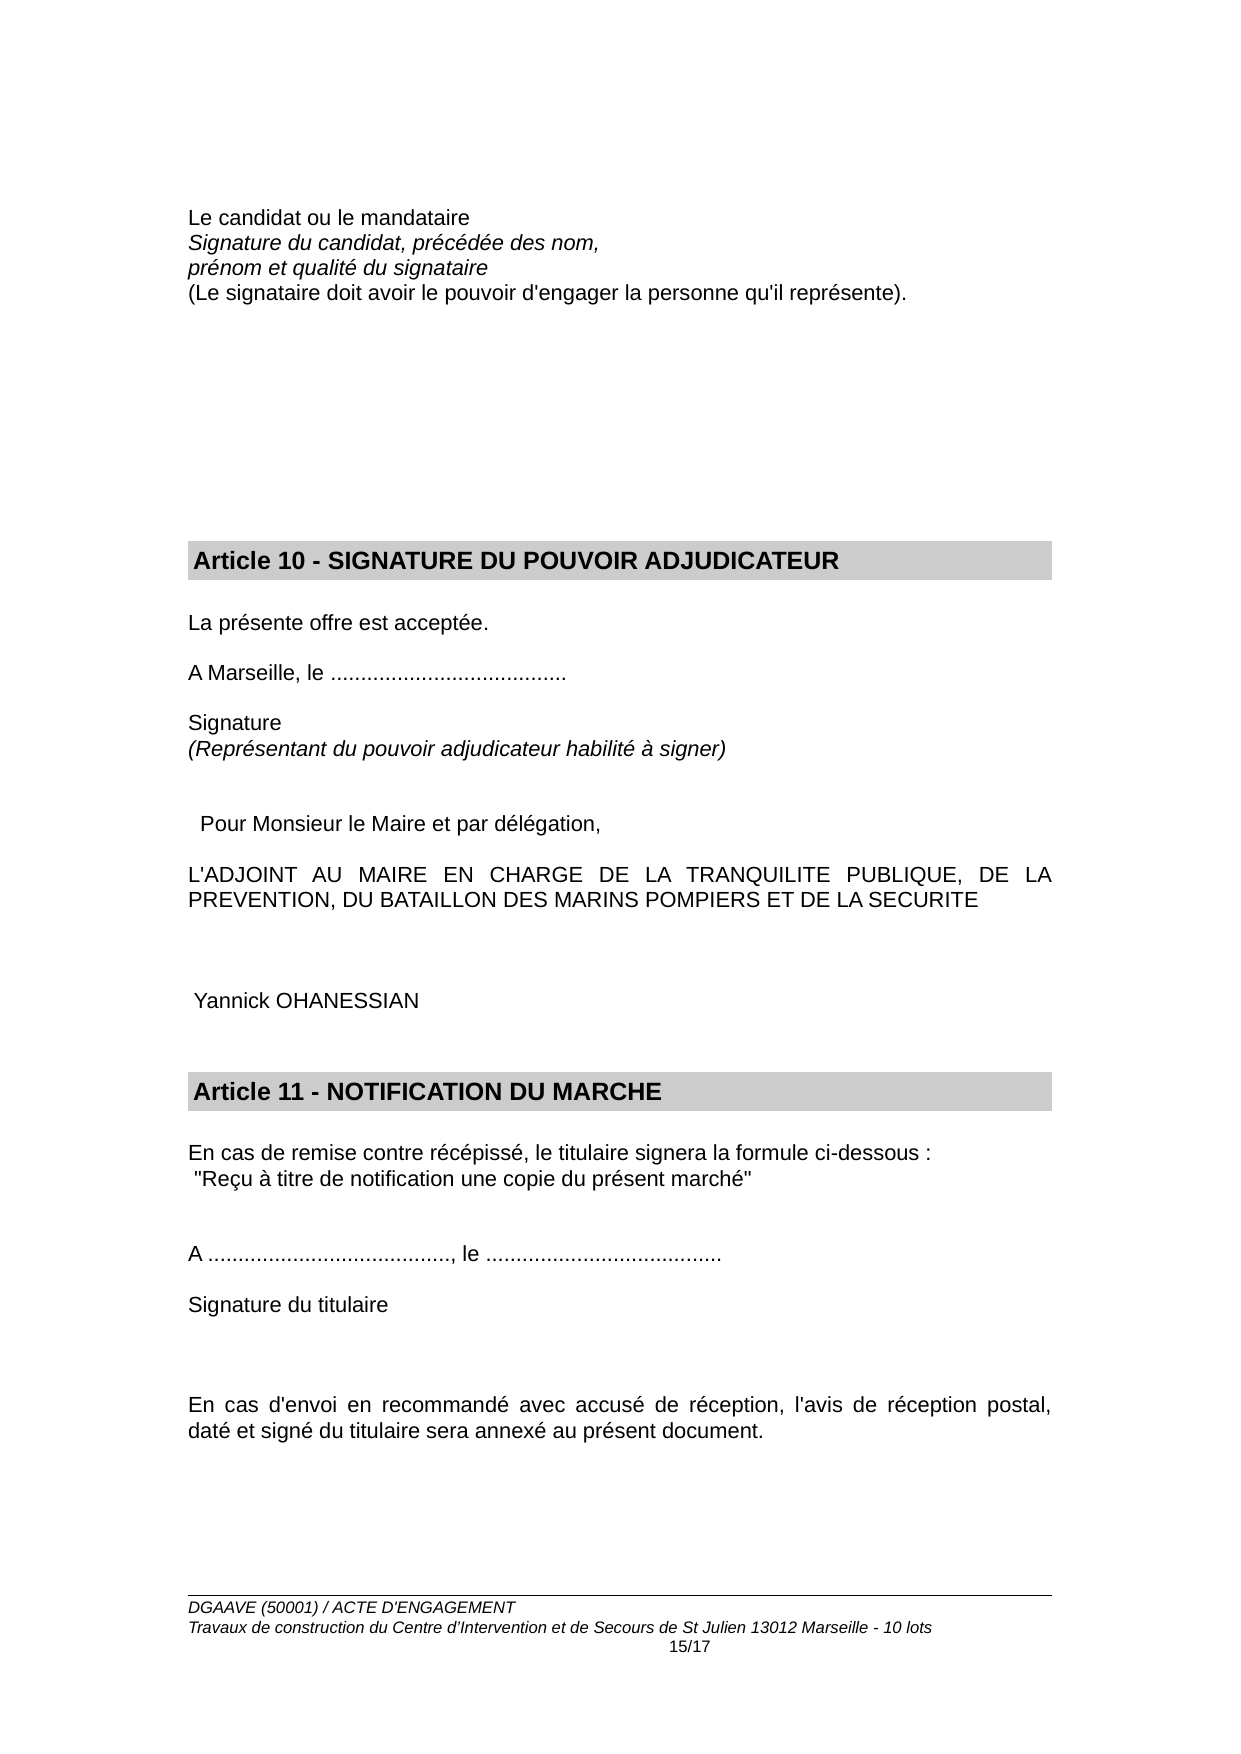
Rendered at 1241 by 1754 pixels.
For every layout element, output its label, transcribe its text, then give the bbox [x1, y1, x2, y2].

text En cas d'envoi en recommandé avec accusé de réception, l'avis de réception postal, daté et signé du titulaire sera annexé au présent document. [188, 1392, 1052, 1443]
text (Le signataire doit avoir le pouvoir d'engager la personne qu'il représente). [188, 280, 1052, 305]
text Signature du titulaire [188, 1291, 1052, 1317]
text A ........................................, le ....................................... [188, 1241, 1052, 1266]
text Le candidat ou le mandataire [188, 204, 1052, 230]
text A Marseille, le ....................................... [188, 660, 1052, 685]
text L'ADJOINT AU MAIRE EN CHARGE DE LA TRANQUILITE PUBLIQUE, DE LA PREVENTION, DU BATAILLON DES MARINS POMPIERS ET DE LA SECURITE [188, 861, 1052, 912]
text Signature [188, 710, 1052, 735]
text "Reçu à titre de notification une copie du présent marché" [188, 1165, 1052, 1191]
text (Représentant du pouvoir adjudicateur habilité à signer) [188, 735, 1052, 761]
text Yannick OHANESSIAN [188, 987, 1052, 1013]
text Signature du candidat, précédée des nom, [188, 230, 1052, 255]
subtitle SIGNATURE DU POUVOIR ADJUDICATEUR [190, 543, 1050, 578]
text La présente offre est acceptée. [188, 609, 1052, 634]
text Pour Monsieur le Maire et par délégation, [188, 811, 1052, 836]
text prénom et qualité du signataire [188, 255, 1052, 280]
subtitle NOTIFICATION DU MARCHE [190, 1074, 1050, 1109]
text En cas de remise contre récépissé, le titulaire signera la formule ci-dessous : [188, 1140, 1052, 1165]
